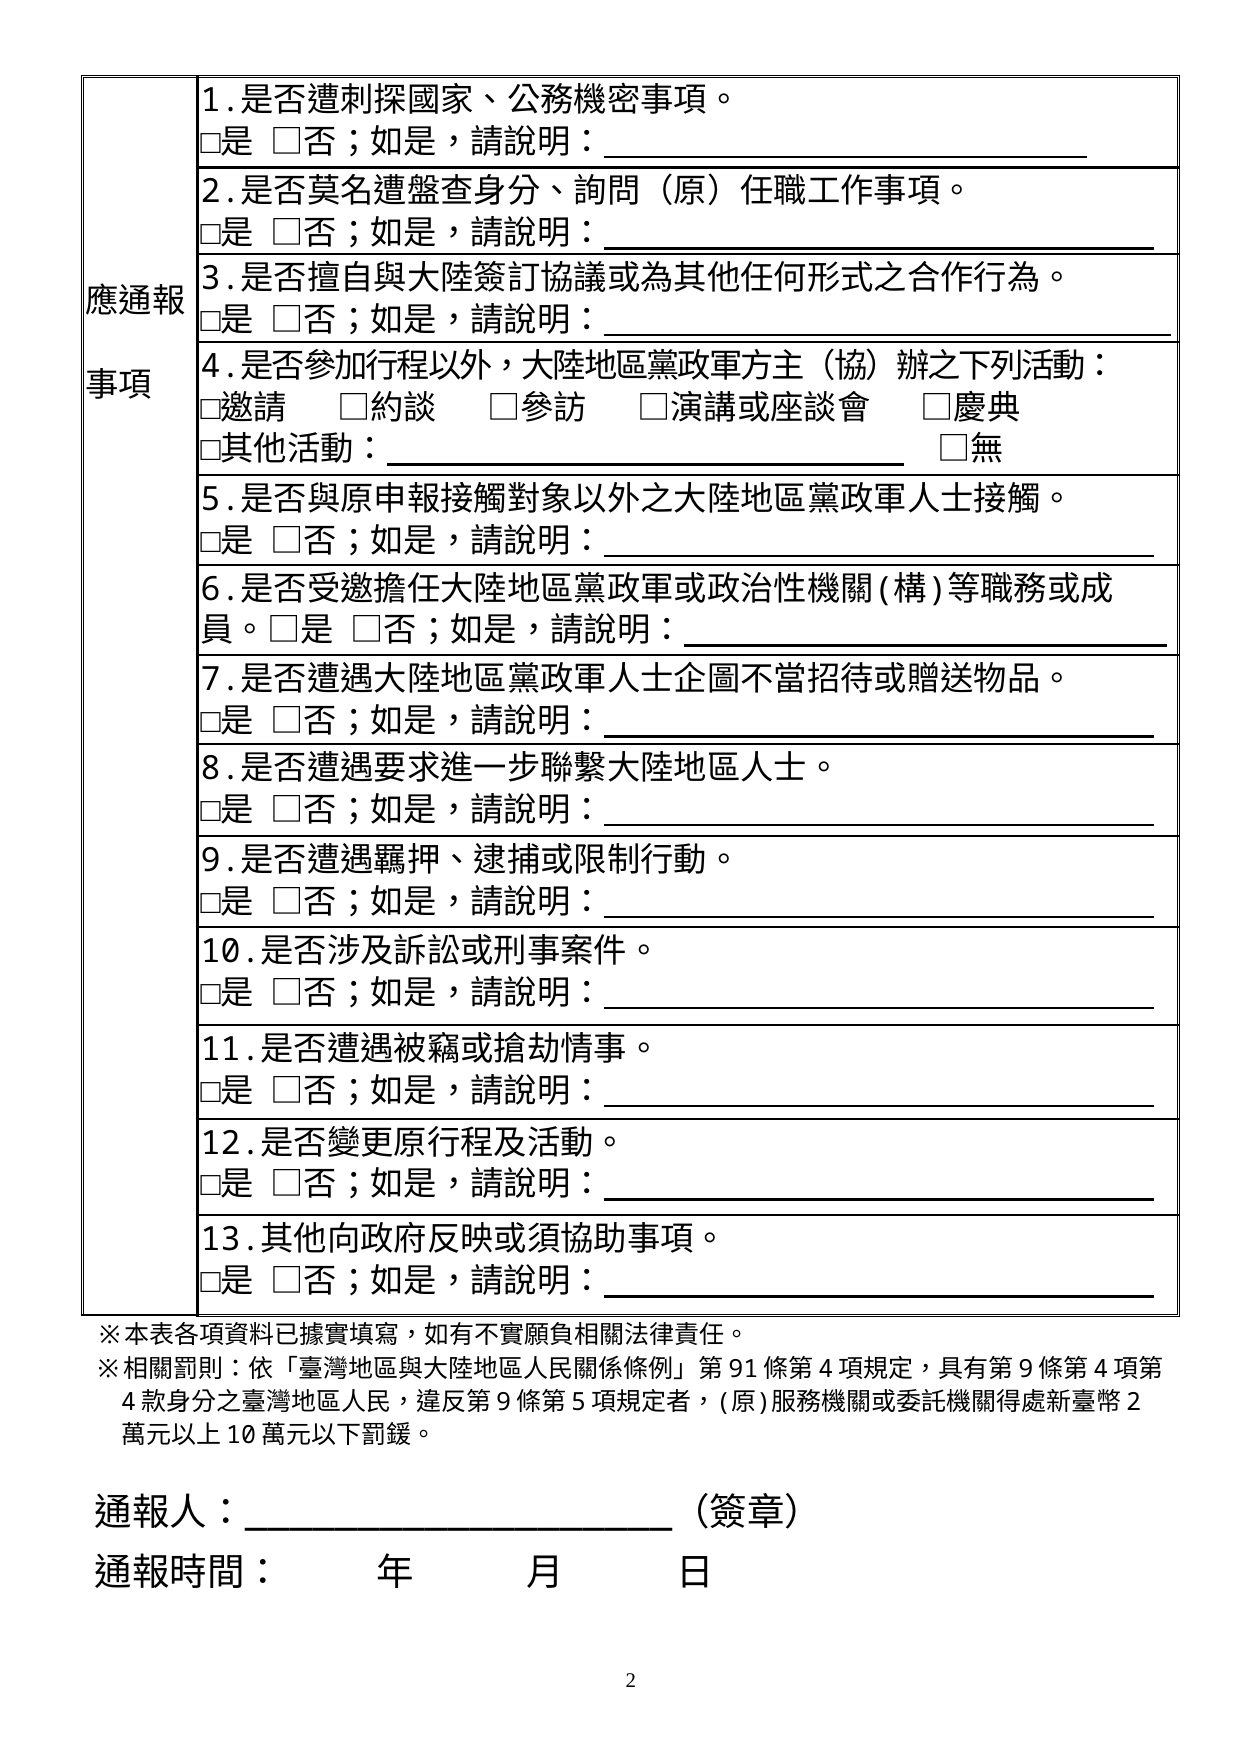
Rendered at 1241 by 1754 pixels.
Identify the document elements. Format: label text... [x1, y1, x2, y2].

table_header 1.是否遭刺探國家、公務機密事項。 □是 □否；如是，請說明： [199, 78, 1177, 166]
table_cell 7.是否遭遇大陸地區黨政軍人士企圖不當招待或贈送物品。 □是 □否；如是，請說明： [199, 656, 1177, 743]
table_cell 8.是否遭遇要求進一步聯繫大陸地區人士。 □是 □否；如是，請說明： [199, 745, 1177, 835]
table_cell 4.是否參加行程以外，大陸地區黨政軍方主（協）辦之下列活動： □邀請 □約談 □參訪 □演講或座談會 □慶典 □其他活動： □無 [199, 343, 1177, 474]
table_cell 2.是否莫名遭盤查身分、詢問（原）任職工作事項。 □是 □否；如是，請說明： [199, 169, 1177, 253]
text 通報時間： 年 月 日 [94, 1536, 1167, 1598]
table_cell 9.是否遭遇羈押、逮捕或限制行動。 □是 □否；如是，請說明： [199, 837, 1177, 926]
table_cell 13.其他向政府反映或須協助事項。 □是 □否；如是，請說明： [199, 1216, 1177, 1314]
table_cell 10.是否涉及訴訟或刑事案件。 □是 □否；如是，請說明： [199, 928, 1177, 1024]
table_header 應通報 事項 [84, 78, 196, 1314]
table_cell 5.是否與原申報接觸對象以外之大陸地區黨政軍人士接觸。 □是 □否；如是，請說明： [199, 476, 1177, 563]
table_cell 12.是否變更原行程及活動。 □是 □否；如是，請說明： [199, 1120, 1177, 1214]
text 通報人：___________________（簽章） [94, 1484, 1167, 1536]
table_cell 6.是否受邀擔任大陸地區黨政軍或政治性機關(構)等職務或成員。□是 □否；如是，請說明： [199, 566, 1177, 654]
text ※相關罰則：依「臺灣地區與大陸地區人民關係條例」第91條第4項規定，具有第9條第4項第4款身分之臺灣地區人民，違反第9條第5項規定者，(原)服務機關或委託機關得處新臺幣2萬元以上10萬元以下罰鍰。 [93, 1350, 1167, 1450]
table_cell 11.是否遭遇被竊或搶劫情事。 □是 □否；如是，請說明： [199, 1026, 1177, 1118]
table_cell 3.是否擅自與大陸簽訂協議或為其他任何形式之合作行為。 □是 □否；如是，請說明： [199, 255, 1177, 341]
text ※本表各項資料已據實填寫，如有不實願負相關法律責任。 [94, 1317, 1167, 1350]
